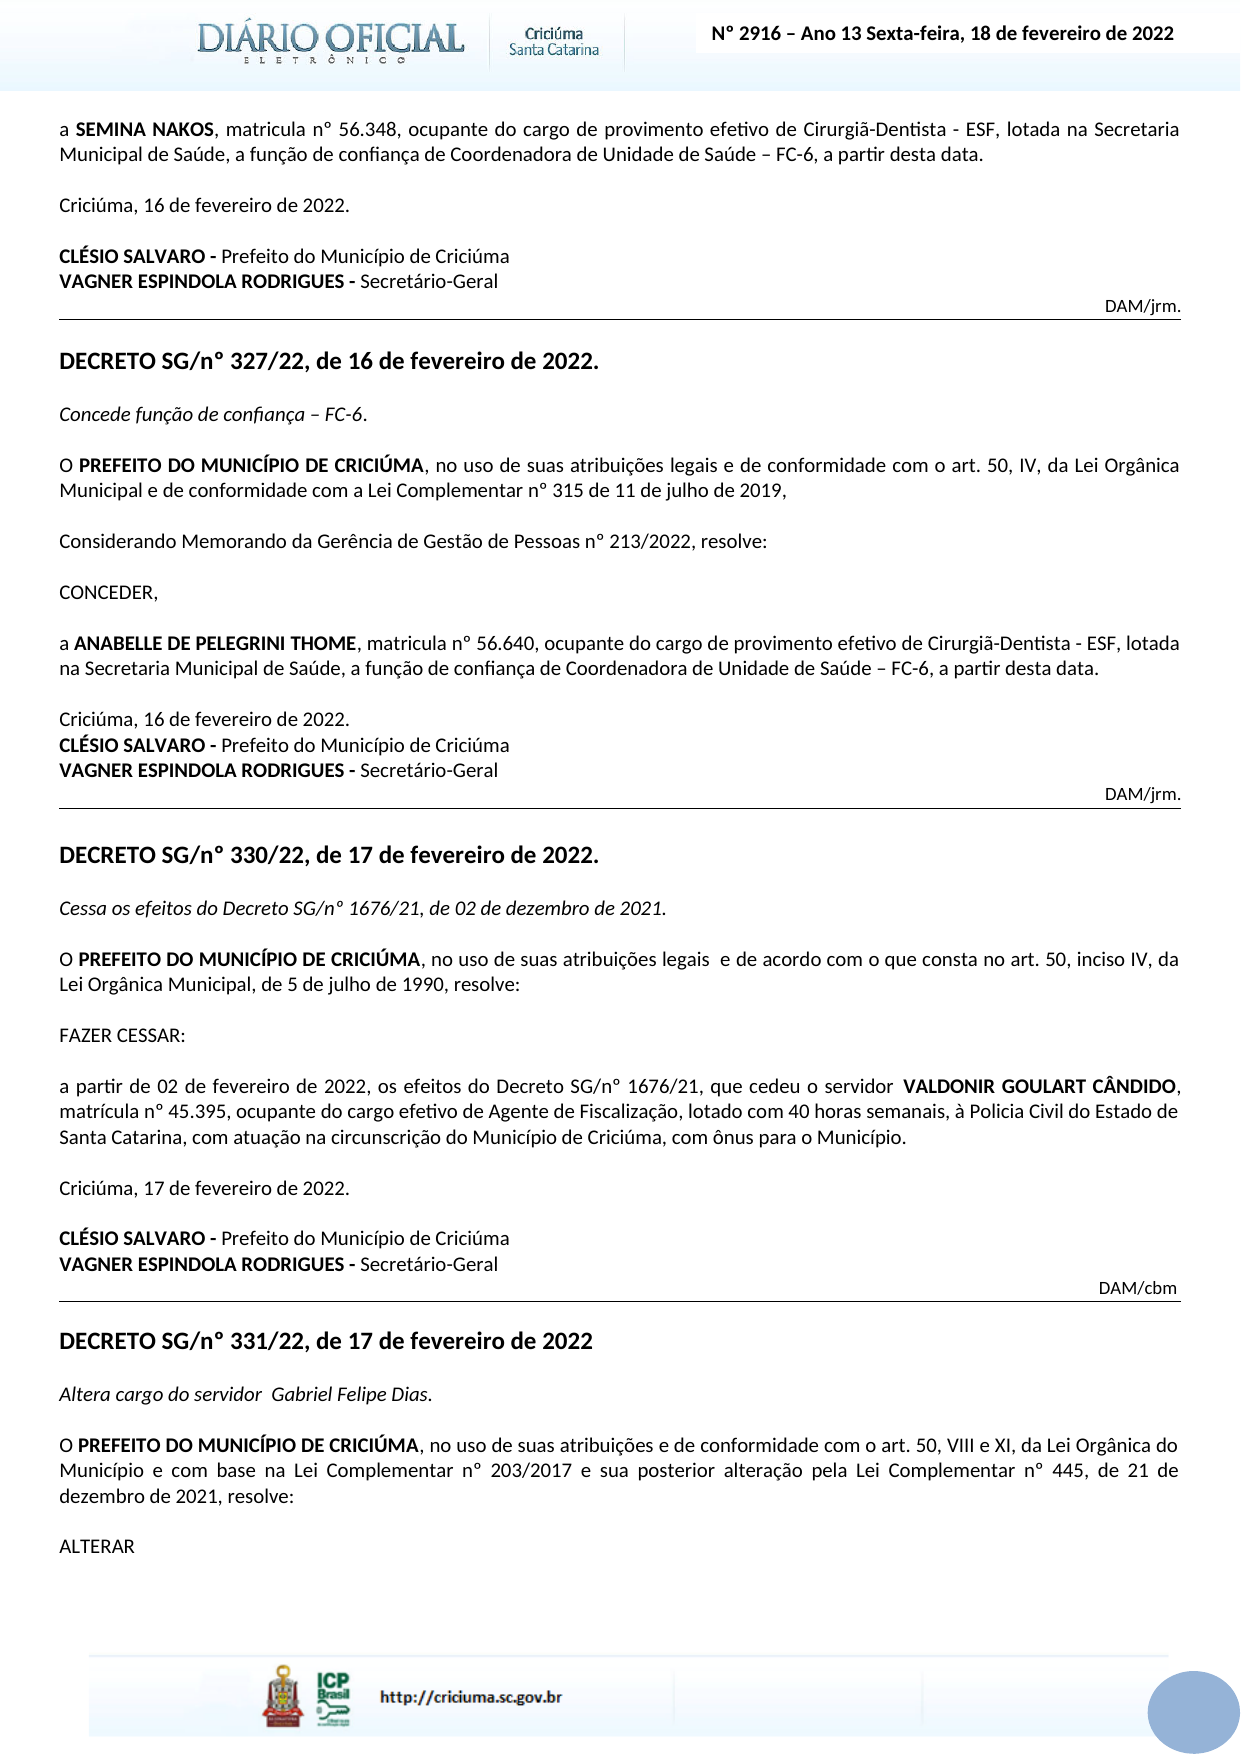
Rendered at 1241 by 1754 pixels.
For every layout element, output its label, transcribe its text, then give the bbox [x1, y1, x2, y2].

text Altera cargo do servidor Gabriel Felipe Dias. [59, 1381, 1181, 1407]
text Criciúma, 16 de fevereiro de 2022. [59, 192, 1181, 218]
text a ANABELLE DE PELEGRINI THOME, matricula nº 56.640, ocupante do cargo de provimento efetivo de Cirurgiã-Dentista - ESF, lotada na Secretaria Municipal de Saúde, a função de confiança de Coordenadora de Unidade de Saúde – FC-6, a partir desta data. [59, 630, 1181, 681]
text DAM/cbm [59, 1276, 1181, 1301]
text Cessa os efeitos do Decreto SG/nº 1676/21, de 02 de dezembro de 2021. [59, 895, 1181, 921]
text DAM/jrm. [59, 294, 1181, 319]
text O PREFEITO DO MUNICÍPIO DE CRICIÚMA, no uso de suas atribuições legais e de conformidade com o art. 50, IV, da Lei Orgânica Municipal e de conformidade com a Lei Complementar nº 315 de 11 de julho de 2019, [59, 452, 1181, 503]
text CLÉSIO SALVARO - Prefeito do Município de Criciúma [59, 1226, 1240, 1251]
text VAGNER ESPINDOLA RODRIGUES - Secretário-Geral [59, 1251, 1240, 1276]
text Concede função de confiança – FC-6. [59, 401, 1181, 427]
text CLÉSIO SALVARO - Prefeito do Município de Criciúma [59, 243, 1240, 268]
text a partir de 02 de fevereiro de 2022, os efeitos do Decreto SG/nº 1676/21, que cedeu o servidor VALDONIR GOULART CÂNDIDO, matrícula nº 45.395, ocupante do cargo efetivo de Agente de Fiscalização, lotado com 40 horas semanais, à Policia Civil do Estado de Santa Catarina, com atuação na circunscrição do Município de Criciúma, com ônus para o Município. [59, 1073, 1181, 1149]
text Criciúma, 17 de fevereiro de 2022. [59, 1175, 1181, 1200]
text DAM/jrm. [59, 783, 1181, 808]
text O PREFEITO DO MUNICÍPIO DE CRICIÚMA, no uso de suas atribuições legais e de acordo com o que consta no art. 50, inciso IV, da Lei Orgânica Municipal, de 5 de julho de 1990, resolve: [59, 946, 1181, 997]
text FAZER CESSAR: [59, 1022, 1181, 1048]
text CONCEDER, [59, 579, 1181, 605]
text CLÉSIO SALVARO - Prefeito do Município de Criciúma [59, 732, 1240, 757]
text O PREFEITO DO MUNICÍPIO DE CRICIÚMA, no uso de suas atribuições e de conformidade com o art. 50, VIII e XI, da Lei Orgânica do Município e com base na Lei Complementar nº 203/2017 e sua posterior alteração pela Lei Complementar nº 445, de 21 de dezembro de 2021, resolve: [59, 1432, 1181, 1508]
text VAGNER ESPINDOLA RODRIGUES - Secretário-Geral [59, 268, 1240, 294]
text Criciúma, 16 de fevereiro de 2022. [59, 706, 1181, 732]
text DECRETO SG/nº 330/22, de 17 de fevereiro de 2022. [59, 839, 1226, 870]
text Considerando Memorando da Gerência de Gestão de Pessoas nº 213/2022, resolve: [59, 528, 1181, 554]
text DECRETO SG/nº 331/22, de 17 de fevereiro de 2022 [59, 1325, 1181, 1356]
text ALTERAR [59, 1534, 1181, 1559]
text VAGNER ESPINDOLA RODRIGUES - Secretário-Geral [59, 757, 1240, 783]
text a SEMINA NAKOS, matricula nº 56.348, ocupante do cargo de provimento efetivo de Cirurgiã-Dentista - ESF, lotada na Secretaria Municipal de Saúde, a função de confiança de Coordenadora de Unidade de Saúde – FC-6, a partir desta data. [59, 116, 1181, 167]
text DECRETO SG/nº 327/22, de 16 de fevereiro de 2022. [59, 345, 1196, 376]
